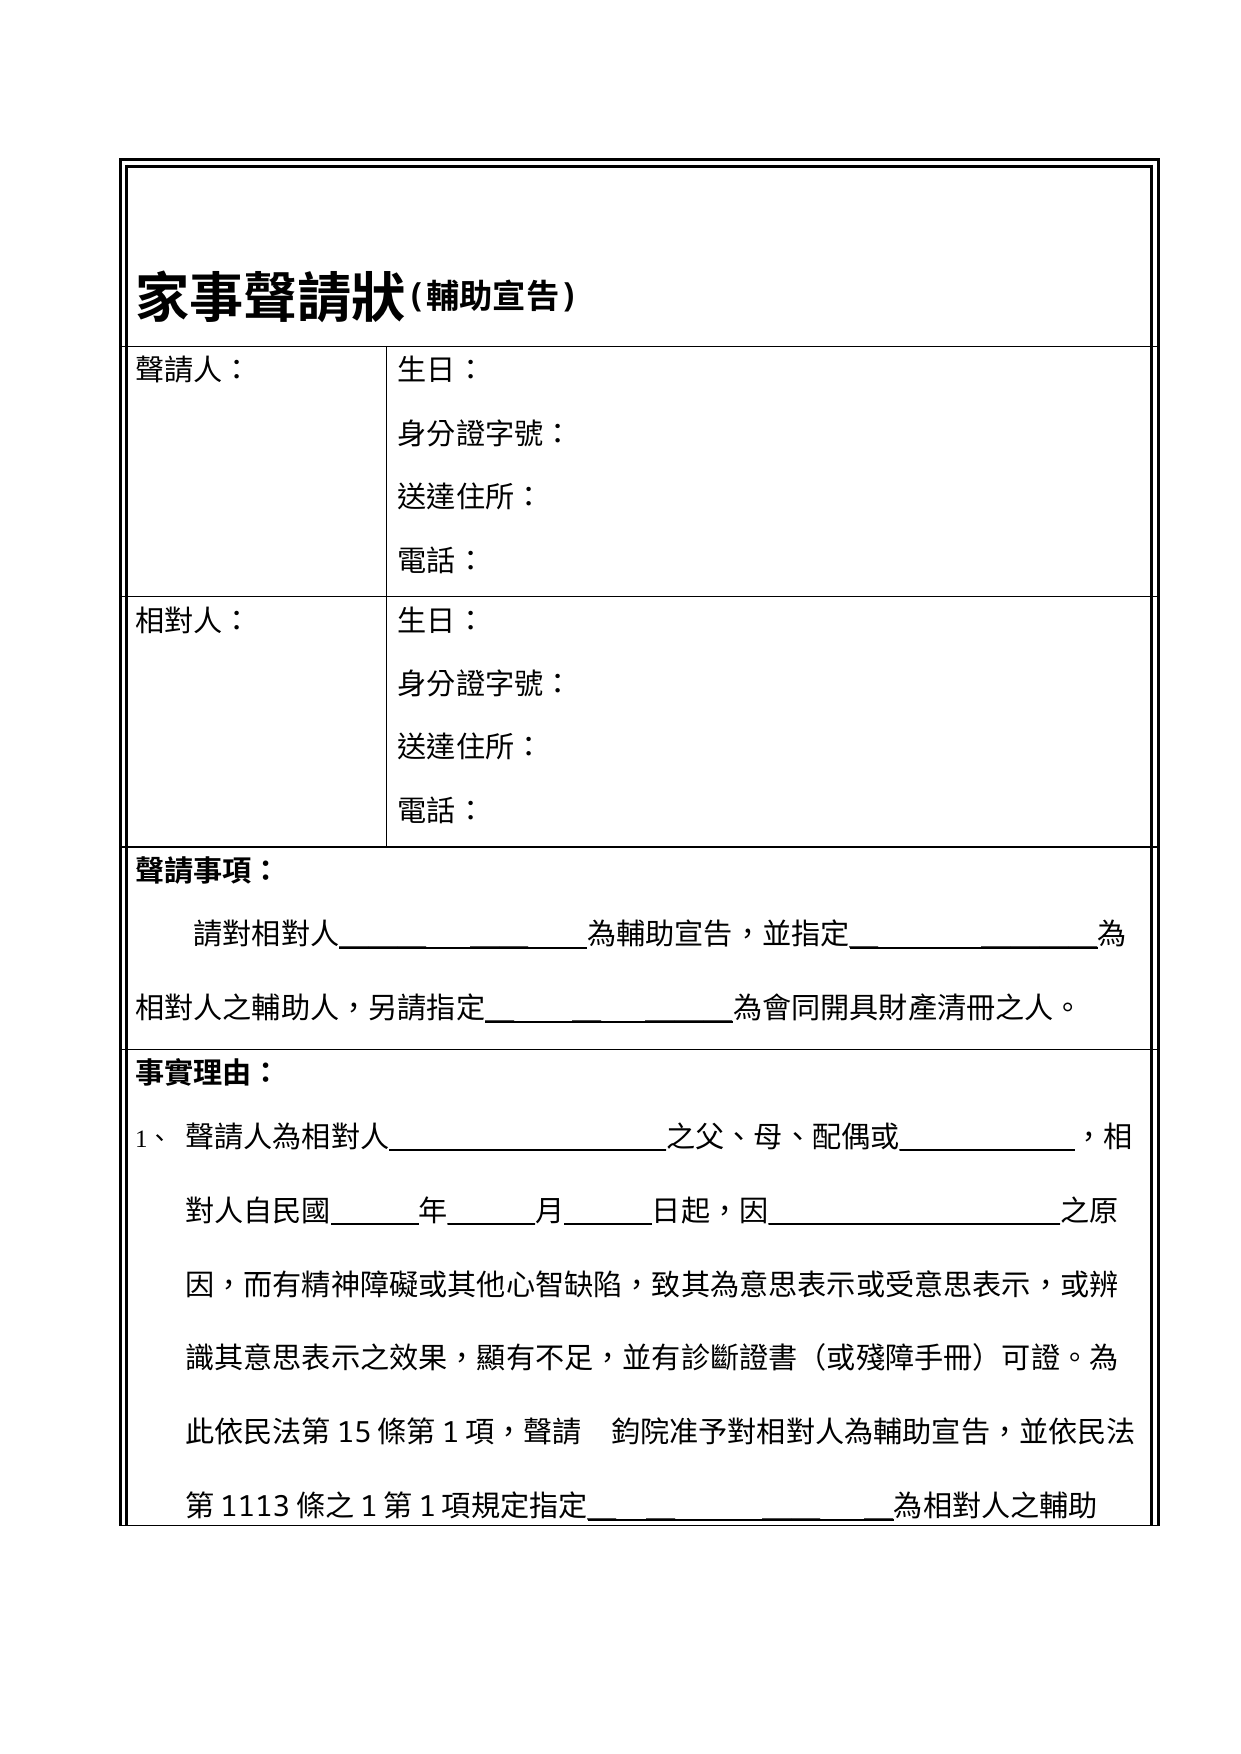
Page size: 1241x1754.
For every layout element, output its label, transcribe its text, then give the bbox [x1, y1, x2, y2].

table_cell 事實理由： 聲請人為相對人＿＿＿ ＿＿之父、母、配偶或＿ ＿＿＿，相對人自民國＿ ＿年＿ ＿月＿ ＿日起，因＿＿＿ ＿＿＿之原因，而有精神障礙或其他心智缺陷，致其為意思表示或受意思表示，或辨識其意思表示之效果，顯有不足，並有診斷證書（或殘障手冊）可證。為此依民法第15條第1項，聲請 鈞院准予對相對人為輔助宣告，並依民法第1113條之1第1項規定指定＿ ＿ ＿＿ ＿為相對人之輔助 [128, 1050, 1150, 1525]
table_cell 聲請事項： 請對相對人＿＿＿ ＿＿ 為輔助宣告，並指定＿ ＿＿＿＿為相對人之輔助人，另請指定＿ ＿ ＿＿＿為會同開具財產清冊之人。 [128, 848, 1150, 1049]
table_cell 生日： 身分證字號： 送達住所： 電話： [387, 597, 1150, 846]
table_cell 生日： 身分證字號： 送達住所： 電話： [387, 347, 1150, 596]
table_cell 相對人： [128, 597, 386, 846]
table_header 家事聲請狀(輔助宣告) [124, 161, 1155, 346]
table_cell 聲請人： [128, 347, 386, 596]
